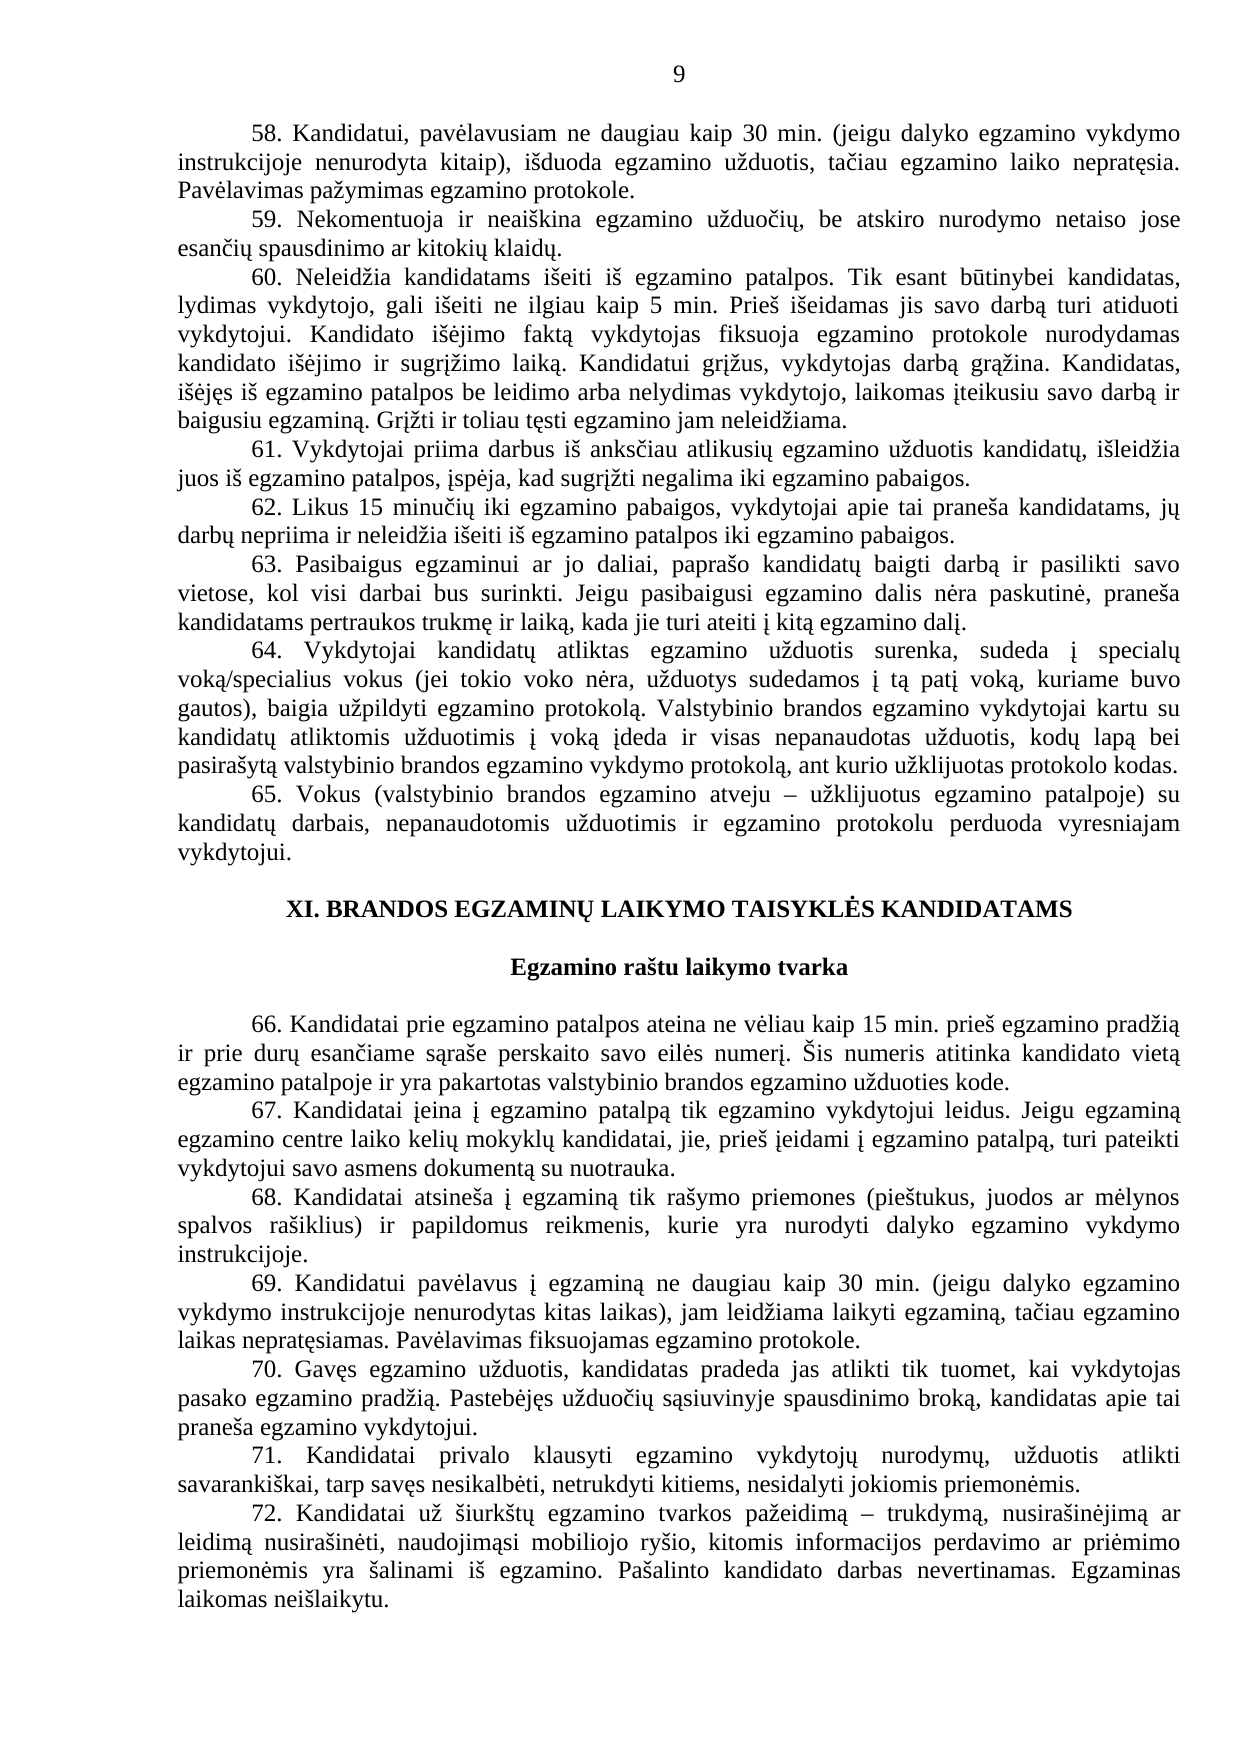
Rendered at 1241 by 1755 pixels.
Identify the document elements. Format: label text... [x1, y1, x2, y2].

text 67. Kandidatai įeina į egzamino patalpą tik egzamino vykdytojui leidus. Jeigu egzaminą egzamino centre laiko kelių mokyklų kandidatai, jie, prieš įeidami į egzamino patalpą, turi pateikti vykdytojui savo asmens dokumentą su nuotrauka. [177, 1096, 1181, 1182]
text 59. Nekomentuoja ir neaiškina egzamino užduočių, be atskiro nurodymo netaiso jose esančių spausdinimo ar kitokių klaidų. [177, 204, 1181, 262]
text 58. Kandidatui, pavėlavusiam ne daugiau kaip 30 min. (jeigu dalyko egzamino vykdymo instrukcijoje nenurodyta kitaip), išduoda egzamino užduotis, tačiau egzamino laiko nepratęsia. Pavėlavimas pažymimas egzamino protokole. [177, 118, 1181, 204]
text 72. Kandidatai už šiurkštų egzamino tvarkos pažeidimą – trukdymą, nusirašinėjimą ar leidimą nusirašinėti, naudojimąsi mobiliojo ryšio, kitomis informacijos perdavimo ar priėmimo priemonėmis yra šalinami iš egzamino. Pašalinto kandidato darbas nevertinamas. Egzaminas laikomas neišlaikytu. [177, 1498, 1181, 1613]
text 65. Vokus (valstybinio brandos egzamino atveju – užklijuotus egzamino patalpoje) su kandidatų darbais, nepanaudotomis užduotimis ir egzamino protokolu perduoda vyresniajam vykdytojui. [177, 779, 1181, 866]
text 60. Neleidžia kandidatams išeiti iš egzamino patalpos. Tik esant būtinybei kandidatas, lydimas vykdytojo, gali išeiti ne ilgiau kaip 5 min. Prieš išeidamas jis savo darbą turi atiduoti vykdytojui. Kandidato išėjimo faktą vykdytojas fiksuoja egzamino protokole nurodydamas kandidato išėjimo ir sugrįžimo laiką. Kandidatui grįžus, vykdytojas darbą grąžina. Kandidatas, išėjęs iš egzamino patalpos be leidimo arba nelydimas vykdytojo, laikomas įteikusiu savo darbą ir baigusiu egzaminą. Grįžti ir toliau tęsti egzamino jam neleidžiama. [177, 262, 1181, 434]
text 63. Pasibaigus egzaminui ar jo daliai, paprašo kandidatų baigti darbą ir pasilikti savo vietose, kol visi darbai bus surinkti. Jeigu pasibaigusi egzamino dalis nėra paskutinė, praneša kandidatams pertraukos trukmę ir laiką, kada jie turi ateiti į kitą egzamino dalį. [177, 549, 1181, 636]
text 70. Gavęs egzamino užduotis, kandidatas pradeda jas atlikti tik tuomet, kai vykdytojas pasako egzamino pradžią. Pastebėjęs užduočių sąsiuvinyje spausdinimo broką, kandidatas apie tai praneša egzamino vykdytojui. [177, 1354, 1181, 1441]
text 71. Kandidatai privalo klausyti egzamino vykdytojų nurodymų, užduotis atlikti savarankiškai, tarp savęs nesikalbėti, netrukdyti kitiems, nesidalyti jokiomis priemonėmis. [177, 1441, 1181, 1498]
text Egzamino raštu laikymo tvarka [177, 952, 1181, 981]
text 64. Vykdytojai kandidatų atliktas egzamino užduotis surenka, sudeda į specialų voką/specialius vokus (jei tokio voko nėra, užduotys sudedamos į tą patį voką, kuriame buvo gautos), baigia užpildyti egzamino protokolą. Valstybinio brandos egzamino vykdytojai kartu su kandidatų atliktomis užduotimis į voką įdeda ir visas nepanaudotas užduotis, kodų lapą bei pasirašytą valstybinio brandos egzamino vykdymo protokolą, ant kurio užklijuotas protokolo kodas. [177, 636, 1181, 779]
text 68. Kandidatai atsineša į egzaminą tik rašymo priemones (pieštukus, juodos ar mėlynos spalvos rašiklius) ir papildomus reikmenis, kurie yra nurodyti dalyko egzamino vykdymo instrukcijoje. [177, 1182, 1181, 1268]
text 62. Likus 15 minučių iki egzamino pabaigos, vykdytojai apie tai praneša kandidatams, jų darbų nepriima ir neleidžia išeiti iš egzamino patalpos iki egzamino pabaigos. [177, 492, 1181, 549]
text 61. Vykdytojai priima darbus iš anksčiau atlikusių egzamino užduotis kandidatų, išleidžia juos iš egzamino patalpos, įspėja, kad sugrįžti negalima iki egzamino pabaigos. [177, 434, 1181, 492]
text XI. BRANDOS EGZAMINŲ LAIKYMO TAISYKLĖS KANDIDATAMS [177, 894, 1181, 923]
text 66. Kandidatai prie egzamino patalpos ateina ne vėliau kaip 15 min. prieš egzamino pradžią ir prie durų esančiame sąraše perskaito savo eilės numerį. Šis numeris atitinka kandidato vietą egzamino patalpoje ir yra pakartotas valstybinio brandos egzamino užduoties kode. [177, 1009, 1181, 1096]
text 69. Kandidatui pavėlavus į egzaminą ne daugiau kaip 30 min. (jeigu dalyko egzamino vykdymo instrukcijoje nenurodytas kitas laikas), jam leidžiama laikyti egzaminą, tačiau egzamino laikas nepratęsiamas. Pavėlavimas fiksuojamas egzamino protokole. [177, 1268, 1181, 1354]
